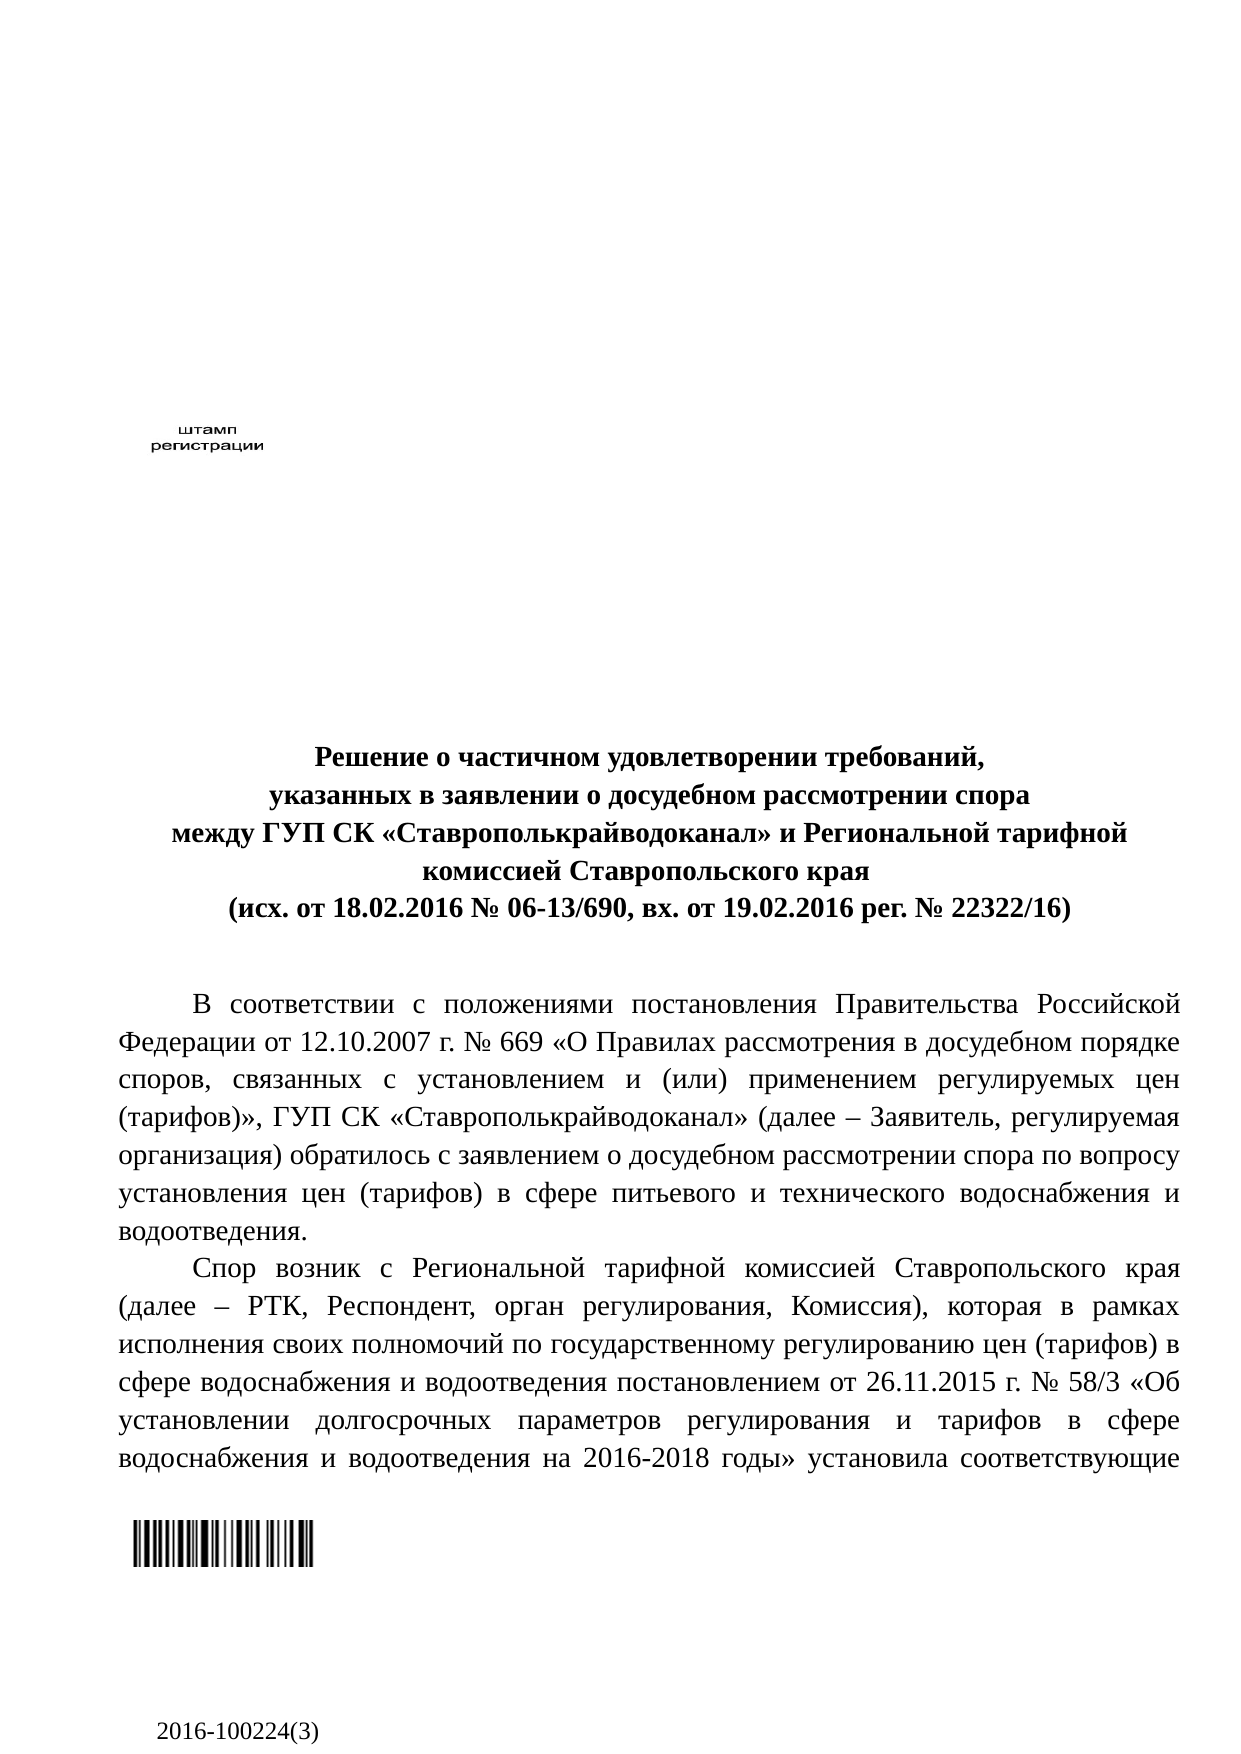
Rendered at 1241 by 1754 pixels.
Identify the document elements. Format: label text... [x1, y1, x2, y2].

text (исх. от 18.02.2016 № 06-13/690, вх. от 19.02.2016 рег. № 22322/16) [118, 886, 1181, 924]
text Спор возник с Региональной тарифной комиссией Ставропольского края (далее – РТК, Респондент, орган регулирования, Комиссия), которая в рамках исполнения своих полномочий по государственному регулированию цен (тарифов) в сфере водоснабжения и водоотведения постановлением от 26.11.2015 г. № 58/3 «Об установлении долгосрочных параметров регулирования и тарифов в сфере водоснабжения и водоотведения на 2016-2018 годы» установила соответствующие [118, 1246, 1181, 1473]
text между ГУП СК «Ставрополькрайводоканал» и Региональной тарифной комиссией Ставропольского края [118, 811, 1181, 886]
text указанных в заявлении о досудебном рассмотрении спора [118, 773, 1181, 811]
text В соответствии с положениями постановления Правительства Российской Федерации от 12.10.2007 г. № 669 «О Правилах рассмотрения в досудебном порядке споров, связанных с установлением и (или) применением регулируемых цен (тарифов)», ГУП СК «Ставрополькрайводоканал» (далее – Заявитель, регулируемая организация) обратилось с заявлением о досудебном рассмотрении спора по вопросу установления цен (тарифов) в сфере питьевого и технического водоснабжения и водоотведения. [118, 982, 1181, 1246]
picture [118, 1520, 331, 1567]
text Решение о частичном удовлетворении требований, [118, 735, 1181, 773]
table_header [664, 118, 1181, 555]
picture [140, 416, 270, 458]
